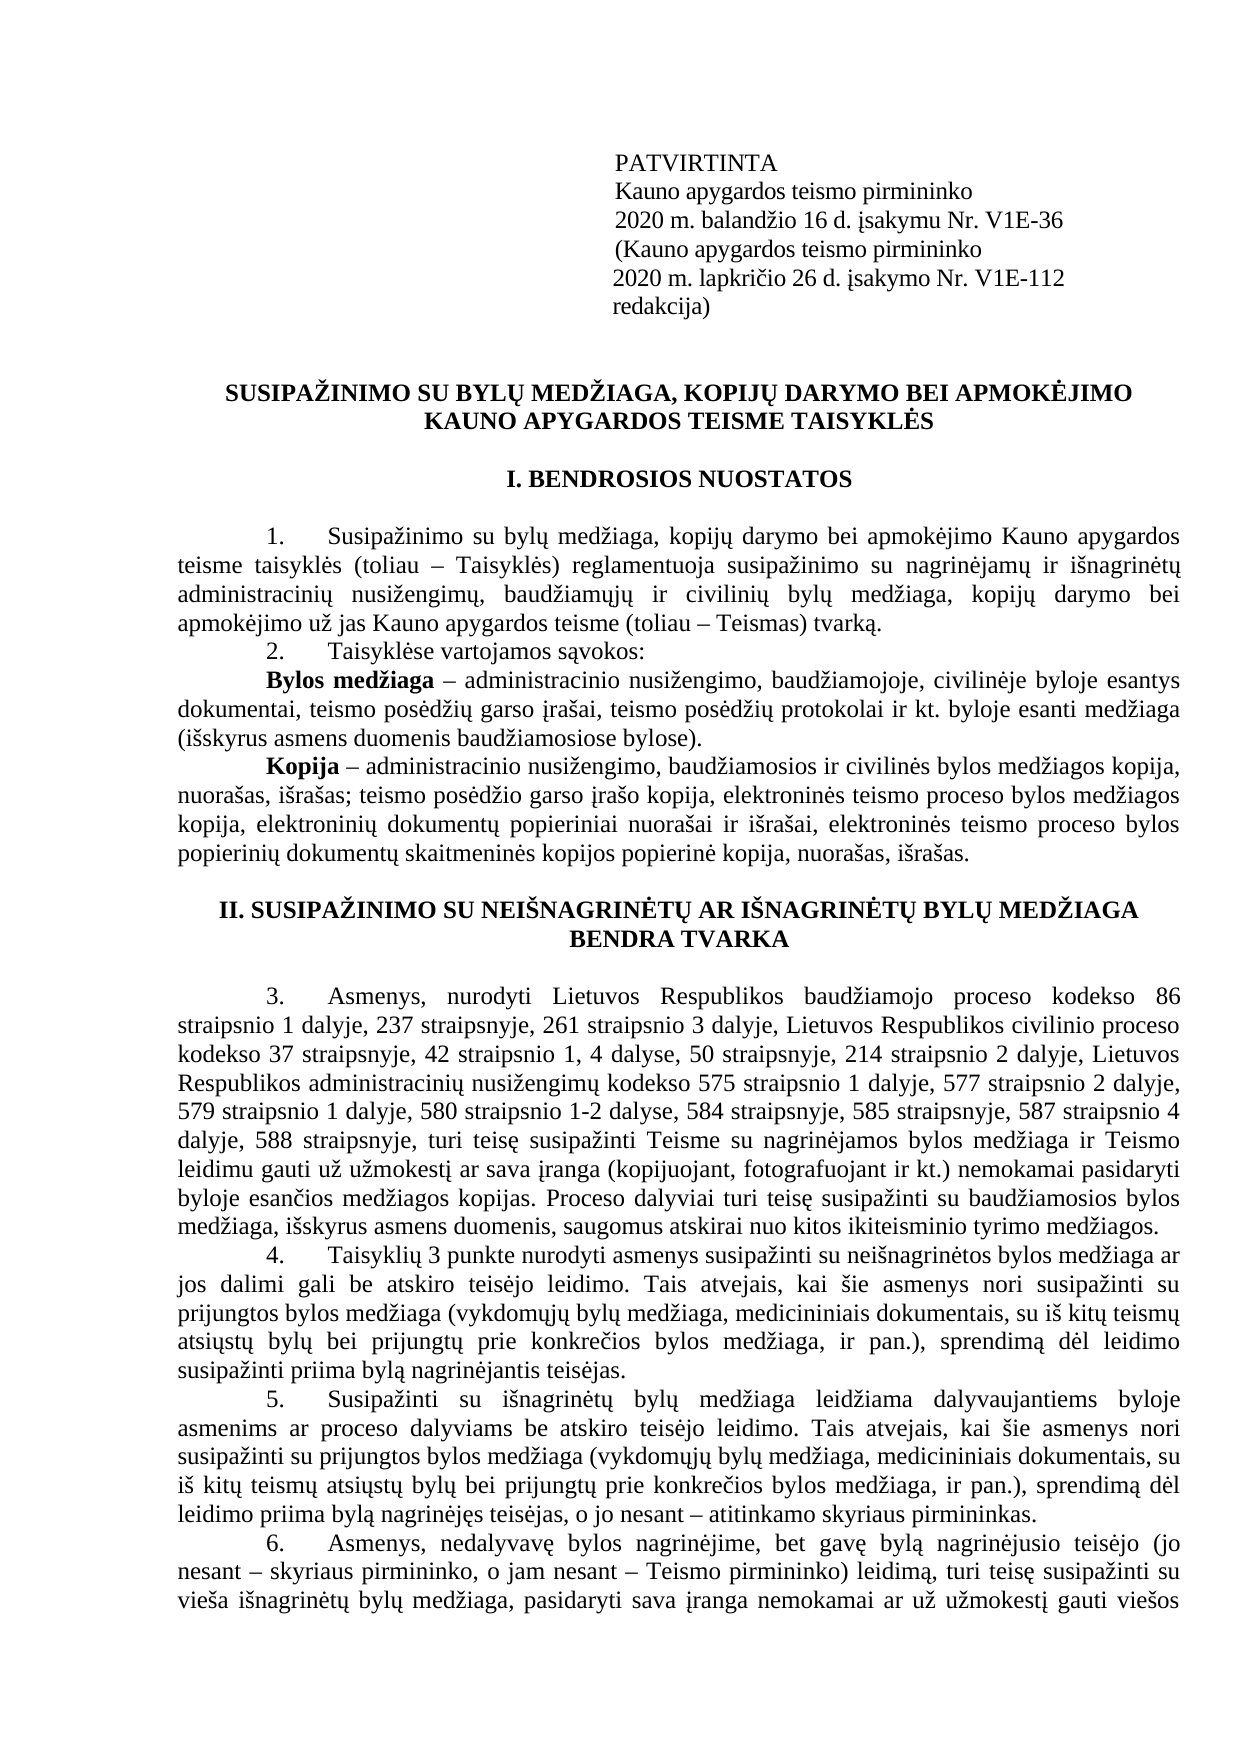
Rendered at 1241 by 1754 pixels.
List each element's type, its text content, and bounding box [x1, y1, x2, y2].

text 1. Susipažinimo su bylų medžiaga, kopijų darymo bei apmokėjimo Kauno apygardos teisme taisyklės (toliau – Taisyklės) reglamentuoja susipažinimo su nagrinėjamų ir išnagrinėtų administracinių nusižengimų, baudžiamųjų ir civilinių bylų medžiaga, kopijų darymo bei apmokėjimo už jas Kauno apygardos teisme (toliau – Teismas) tvarką. [177, 521, 1181, 636]
text 2020 m. balandžio 16 d. įsakymu Nr. V1E-36 [582, 205, 1181, 234]
text SUSIPAŽINIMO SU BYLŲ MEDŽIAGA, KOPIJŲ DARYMO BEI APMOKĖJIMO [177, 378, 1181, 406]
text I. BENDROSIOS NUOSTATOS [177, 464, 1181, 493]
text II. SUSIPAŽINIMO SU NEIŠNAGRINĖTŲ AR IŠNAGRINĖTŲ BYLŲ MEDŽIAGA BENDRA TVARKA [177, 895, 1181, 953]
text (Kauno apygardos teismo pirmininko [447, 234, 1089, 263]
text 2020 m. lapkričio 26 d. įsakymo Nr. V1E-112 redakcija) [612, 263, 1089, 320]
text 4. Taisyklių 3 punkte nurodyti asmenys susipažinti su neišnagrinėtos bylos medžiaga ar jos dalimi gali be atskiro teisėjo leidimo. Tais atvejais, kai šie asmenys nori susipažinti su prijungtos bylos medžiaga (vykdomųjų bylų medžiaga, medicininiais dokumentais, su iš kitų teismų atsiųstų bylų bei prijungtų prie konkrečios bylos medžiaga, ir pan.), sprendimą dėl leidimo susipažinti priima bylą nagrinėjantis teisėjas. [177, 1240, 1181, 1384]
text PATVIRTINTA [447, 148, 1181, 176]
text Kopija – administracinio nusižengimo, baudžiamosios ir civilinės bylos medžiagos kopija, nuorašas, išrašas; teismo posėdžio garso įrašo kopija, elektroninės teismo proceso bylos medžiagos kopija, elektroninių dokumentų popieriniai nuorašai ir išrašai, elektroninės teismo proceso bylos popierinių dokumentų skaitmeninės kopijos popierinė kopija, nuorašas, išrašas. [177, 751, 1181, 866]
text Kauno apygardos teismo pirmininko [582, 176, 1181, 205]
text 5. Susipažinti su išnagrinėtų bylų medžiaga leidžiama dalyvaujantiems byloje asmenims ar proceso dalyviams be atskiro teisėjo leidimo. Tais atvejais, kai šie asmenys nori susipažinti su prijungtos bylos medžiaga (vykdomųjų bylų medžiaga, medicininiais dokumentais, su iš kitų teismų atsiųstų bylų bei prijungtų prie konkrečios bylos medžiaga, ir pan.), sprendimą dėl leidimo priima bylą nagrinėjęs teisėjas, o jo nesant – atitinkamo skyriaus pirmininkas. [177, 1384, 1181, 1528]
text 3. Asmenys, nurodyti Lietuvos Respublikos baudžiamojo proceso kodekso 86 straipsnio 1 dalyje, 237 straipsnyje, 261 straipsnio 3 dalyje, Lietuvos Respublikos civilinio proceso kodekso 37 straipsnyje, 42 straipsnio 1, 4 dalyse, 50 straipsnyje, 214 straipsnio 2 dalyje, Lietuvos Respublikos administracinių nusižengimų kodekso 575 straipsnio 1 dalyje, 577 straipsnio 2 dalyje, 579 straipsnio 1 dalyje, 580 straipsnio 1-2 dalyse, 584 straipsnyje, 585 straipsnyje, 587 straipsnio 4 dalyje, 588 straipsnyje, turi teisę susipažinti Teisme su nagrinėjamos bylos medžiaga ir Teismo leidimu gauti už užmokestį ar sava įranga (kopijuojant, fotografuojant ir kt.) nemokamai pasidaryti byloje esančios medžiagos kopijas. Proceso dalyviai turi teisę susipažinti su baudžiamosios bylos medžiaga, išskyrus asmens duomenis, saugomus atskirai nuo kitos ikiteisminio tyrimo medžiagos. [177, 981, 1181, 1240]
text KAUNO APYGARDOS TEISME TAISYKLĖS [177, 406, 1181, 435]
text 2. Taisyklėse vartojamos sąvokos: [177, 636, 1181, 665]
text Bylos medžiaga – administracinio nusižengimo, baudžiamojoje, civilinėje byloje esantys dokumentai, teismo posėdžių garso įrašai, teismo posėdžių protokolai ir kt. byloje esanti medžiaga (išskyrus asmens duomenis baudžiamosiose bylose). [177, 665, 1181, 751]
text 6. Asmenys, nedalyvavę bylos nagrinėjime, bet gavę bylą nagrinėjusio teisėjo (jo nesant – skyriaus pirmininko, o jam nesant – Teismo pirmininko) leidimą, turi teisę susipažinti su vieša išnagrinėtų bylų medžiaga, pasidaryti sava įranga nemokamai ar už užmokestį gauti viešos [177, 1528, 1181, 1614]
